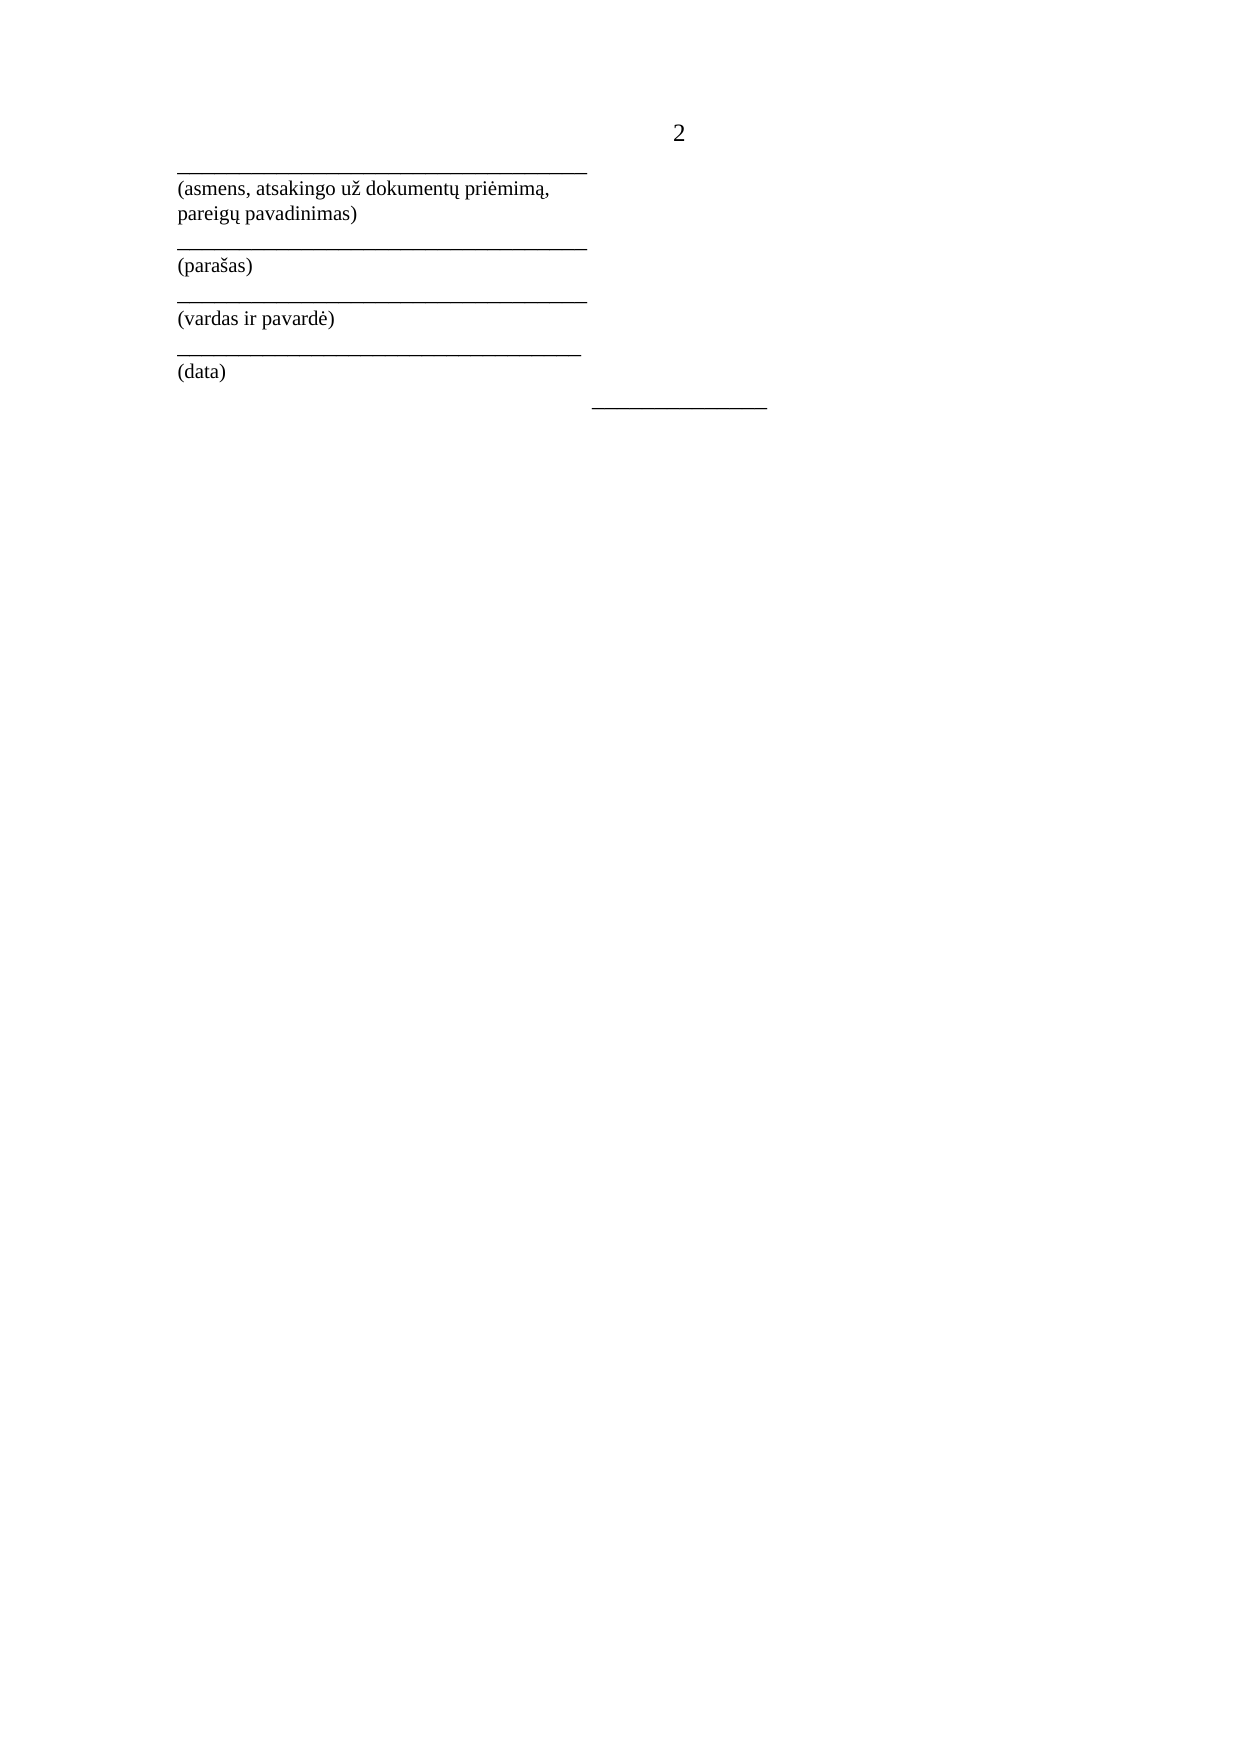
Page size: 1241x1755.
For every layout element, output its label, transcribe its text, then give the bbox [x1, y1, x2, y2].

text pareigų pavadinimas) [177, 200, 1181, 224]
text ______________ [177, 383, 1181, 412]
text (parašas) [177, 253, 1181, 277]
text (data) [177, 359, 1181, 383]
text (vardas ir pavardė) [177, 306, 1181, 330]
text (asmens, atsakingo už dokumentų priėmimą, [177, 176, 1181, 200]
